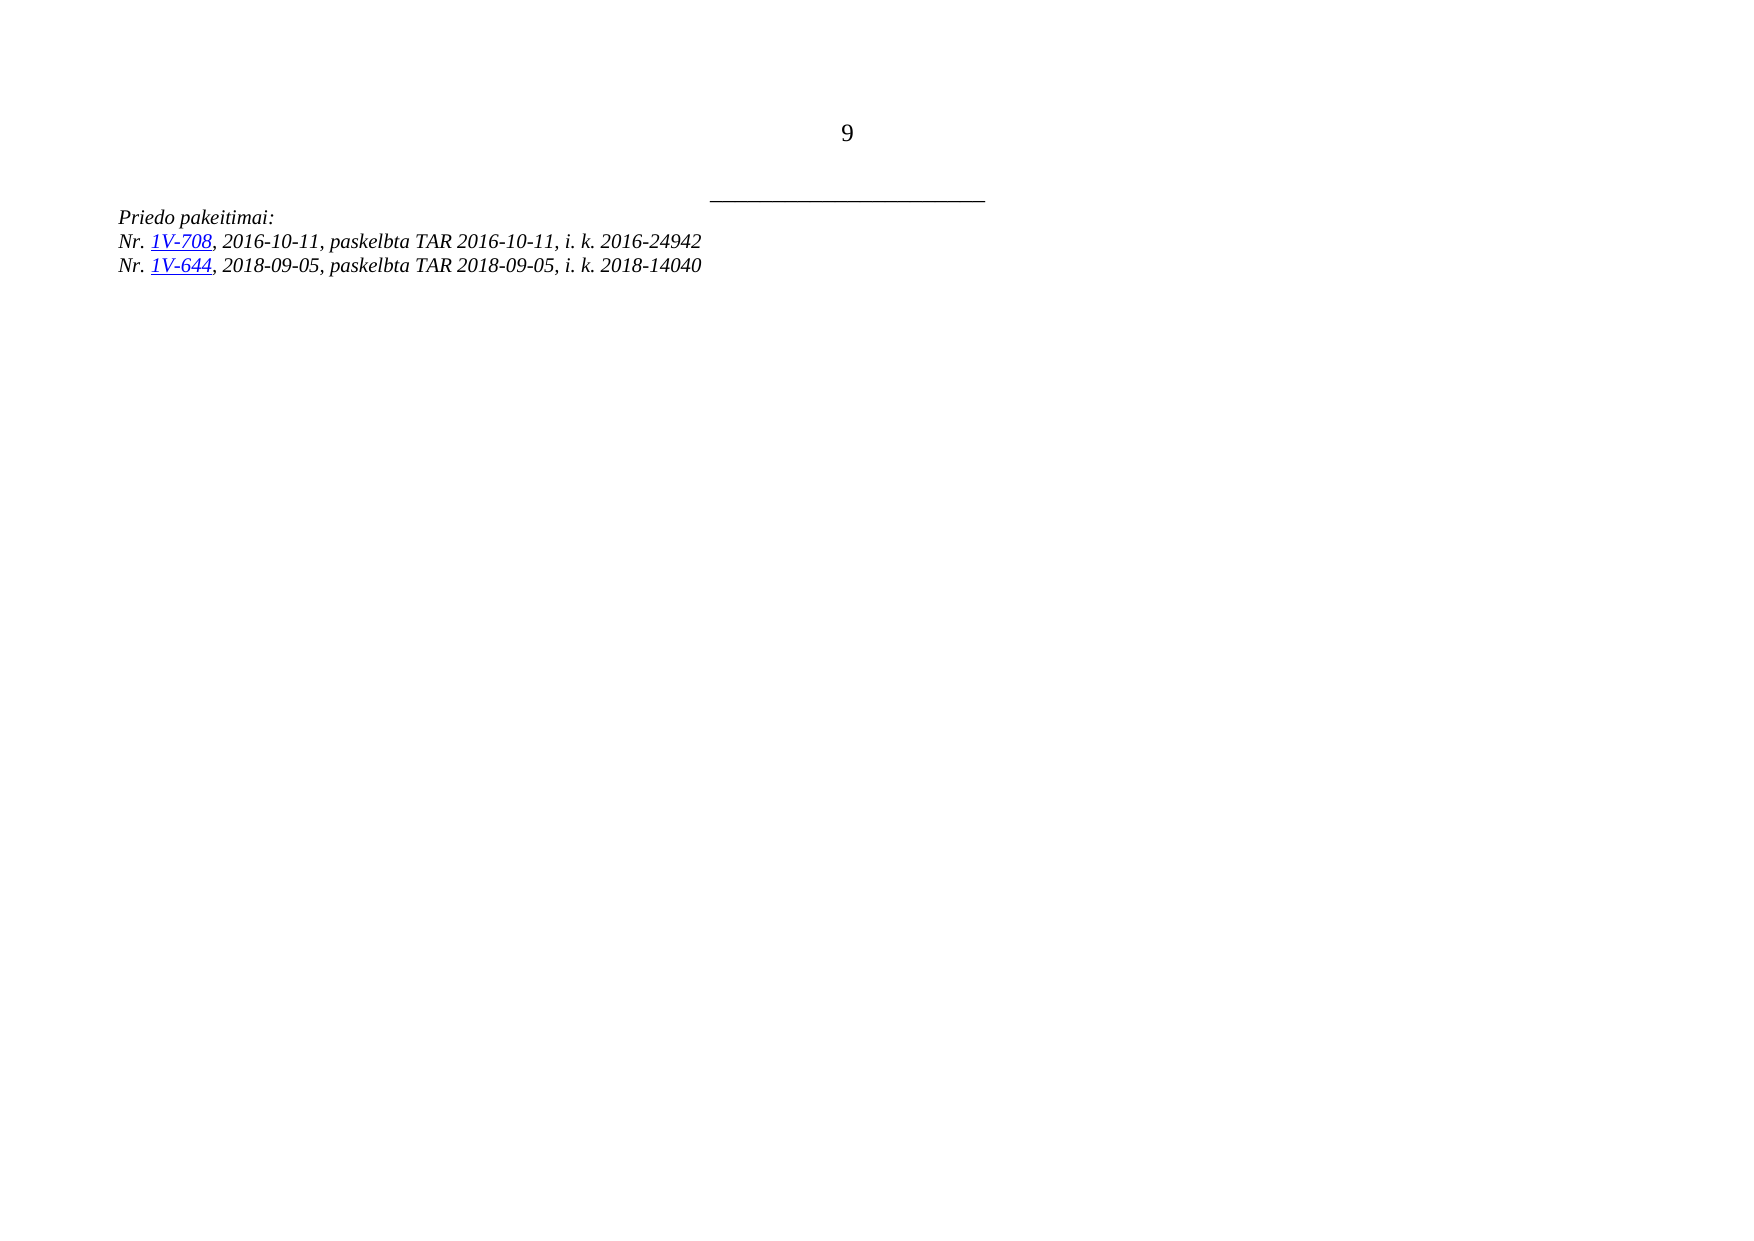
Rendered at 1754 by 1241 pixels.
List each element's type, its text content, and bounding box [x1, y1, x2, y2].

text Priedo pakeitimai: [118, 205, 1577, 229]
text Nr. 1V-708, 2016-10-11, paskelbta TAR 2016-10-11, i. k. 2016-24942 [118, 229, 1577, 253]
text Nr. 1V-644, 2018-09-05, paskelbta TAR 2018-09-05, i. k. 2018-14040 [118, 253, 1577, 277]
text ______________________ [118, 176, 1577, 205]
